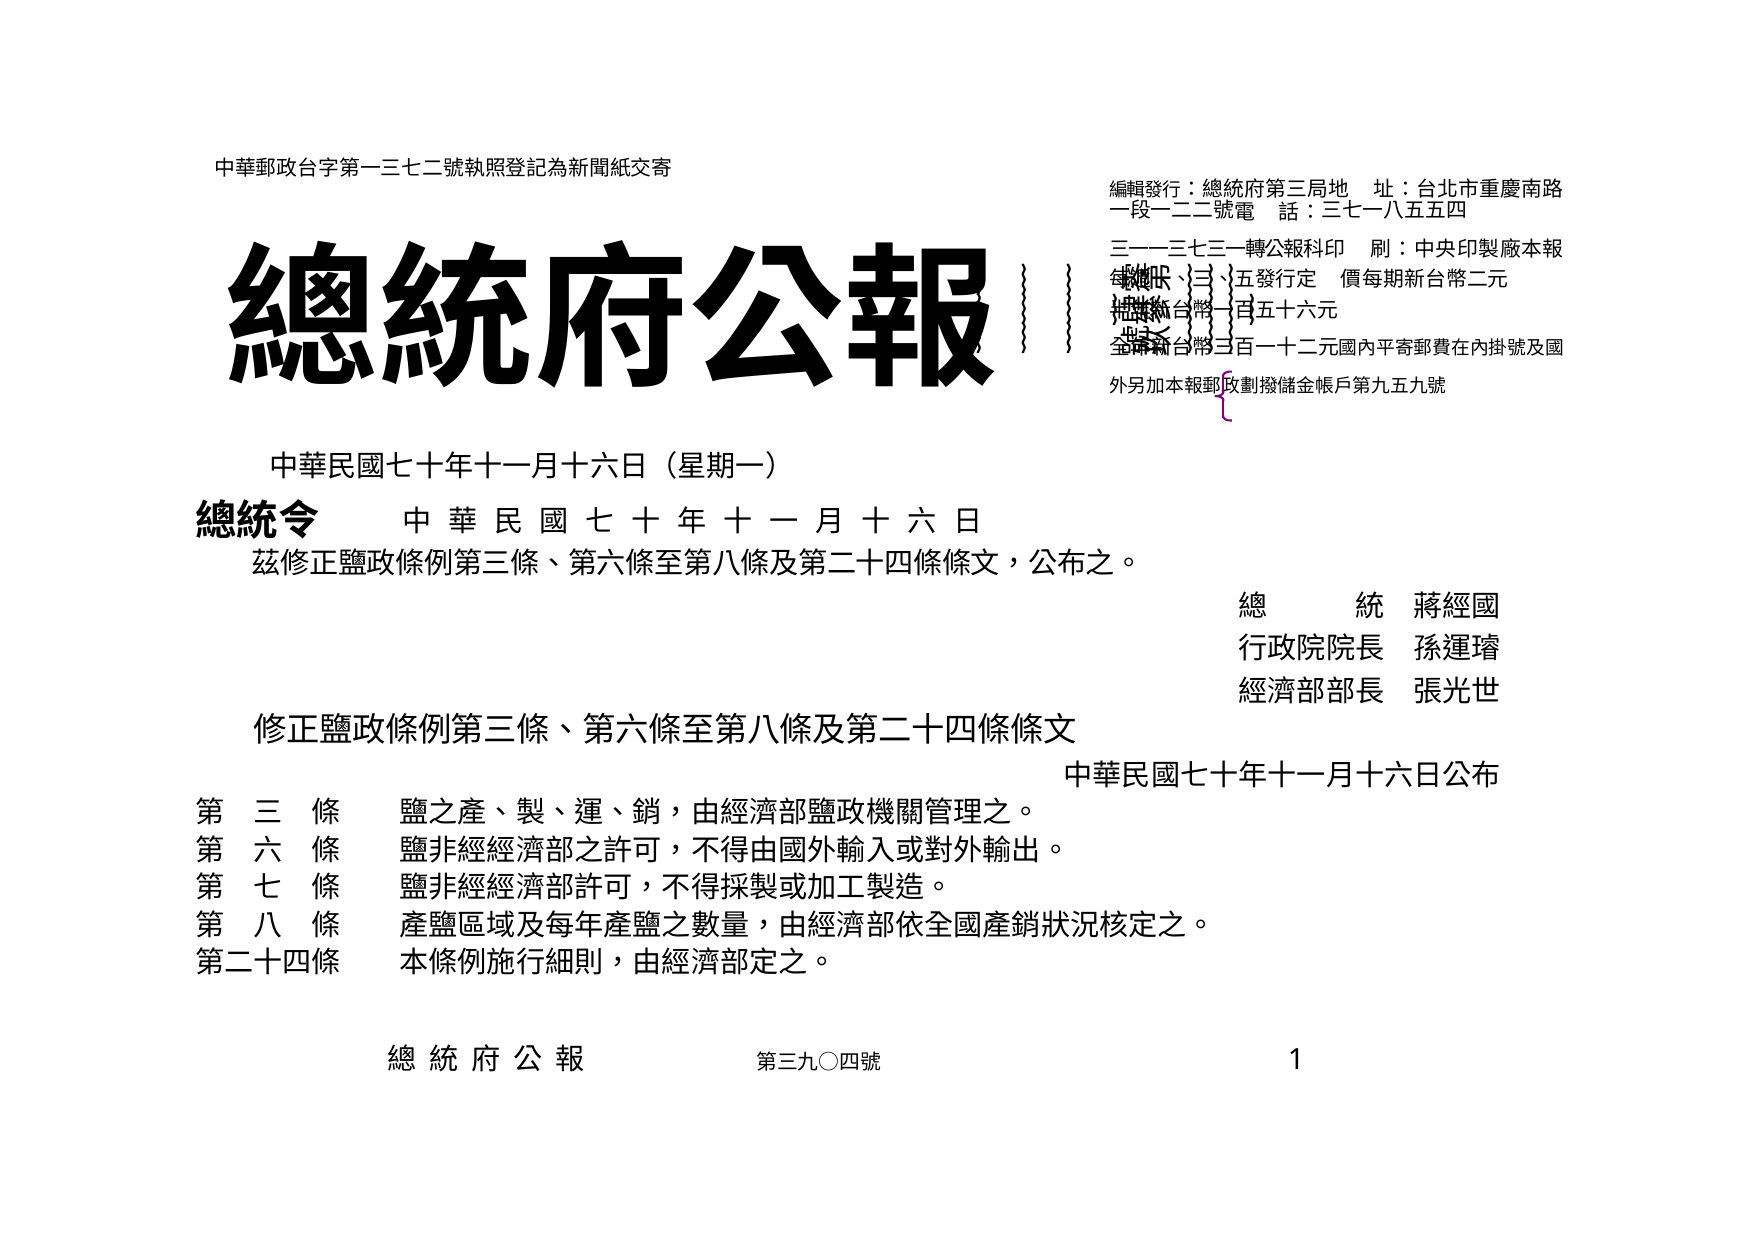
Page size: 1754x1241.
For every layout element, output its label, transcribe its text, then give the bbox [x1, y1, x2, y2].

text 行政院院長 孫運璿 [195, 628, 1501, 666]
text 第 六 條 鹽非經經濟部之許可，不得由國外輸入或對外輸出。 [195, 830, 1559, 868]
table_header 中華民國七十年十一月十六日 [399, 222, 986, 543]
table_header 總統令 [192, 222, 399, 543]
text 第 三 條 鹽之產、製、運、銷，由經濟部鹽政機關管理之。 [195, 793, 1559, 830]
text 經濟部部長 張光世 [195, 671, 1501, 708]
text 第二十四條 本條例施行細則，由經濟部定之。 [195, 943, 1559, 980]
text 中華民國七十年十一月十六日公布 [195, 755, 1501, 793]
text 第 八 條 產鹽區域及每年產鹽之數量，由經濟部依全國產銷狀況核定之。 [195, 905, 1559, 943]
text 茲修正鹽政條例第三條、第六條至第八條及第二十四條條文，公布之。 [195, 543, 1559, 581]
text 修正鹽政條例第三條、第六條至第八條及第二十四條條文 [253, 708, 1559, 750]
text 總 統 蔣經國 [195, 586, 1501, 623]
text 第 七 條 鹽非經經濟部許可，不得採製或加工製造。 [195, 868, 1559, 905]
